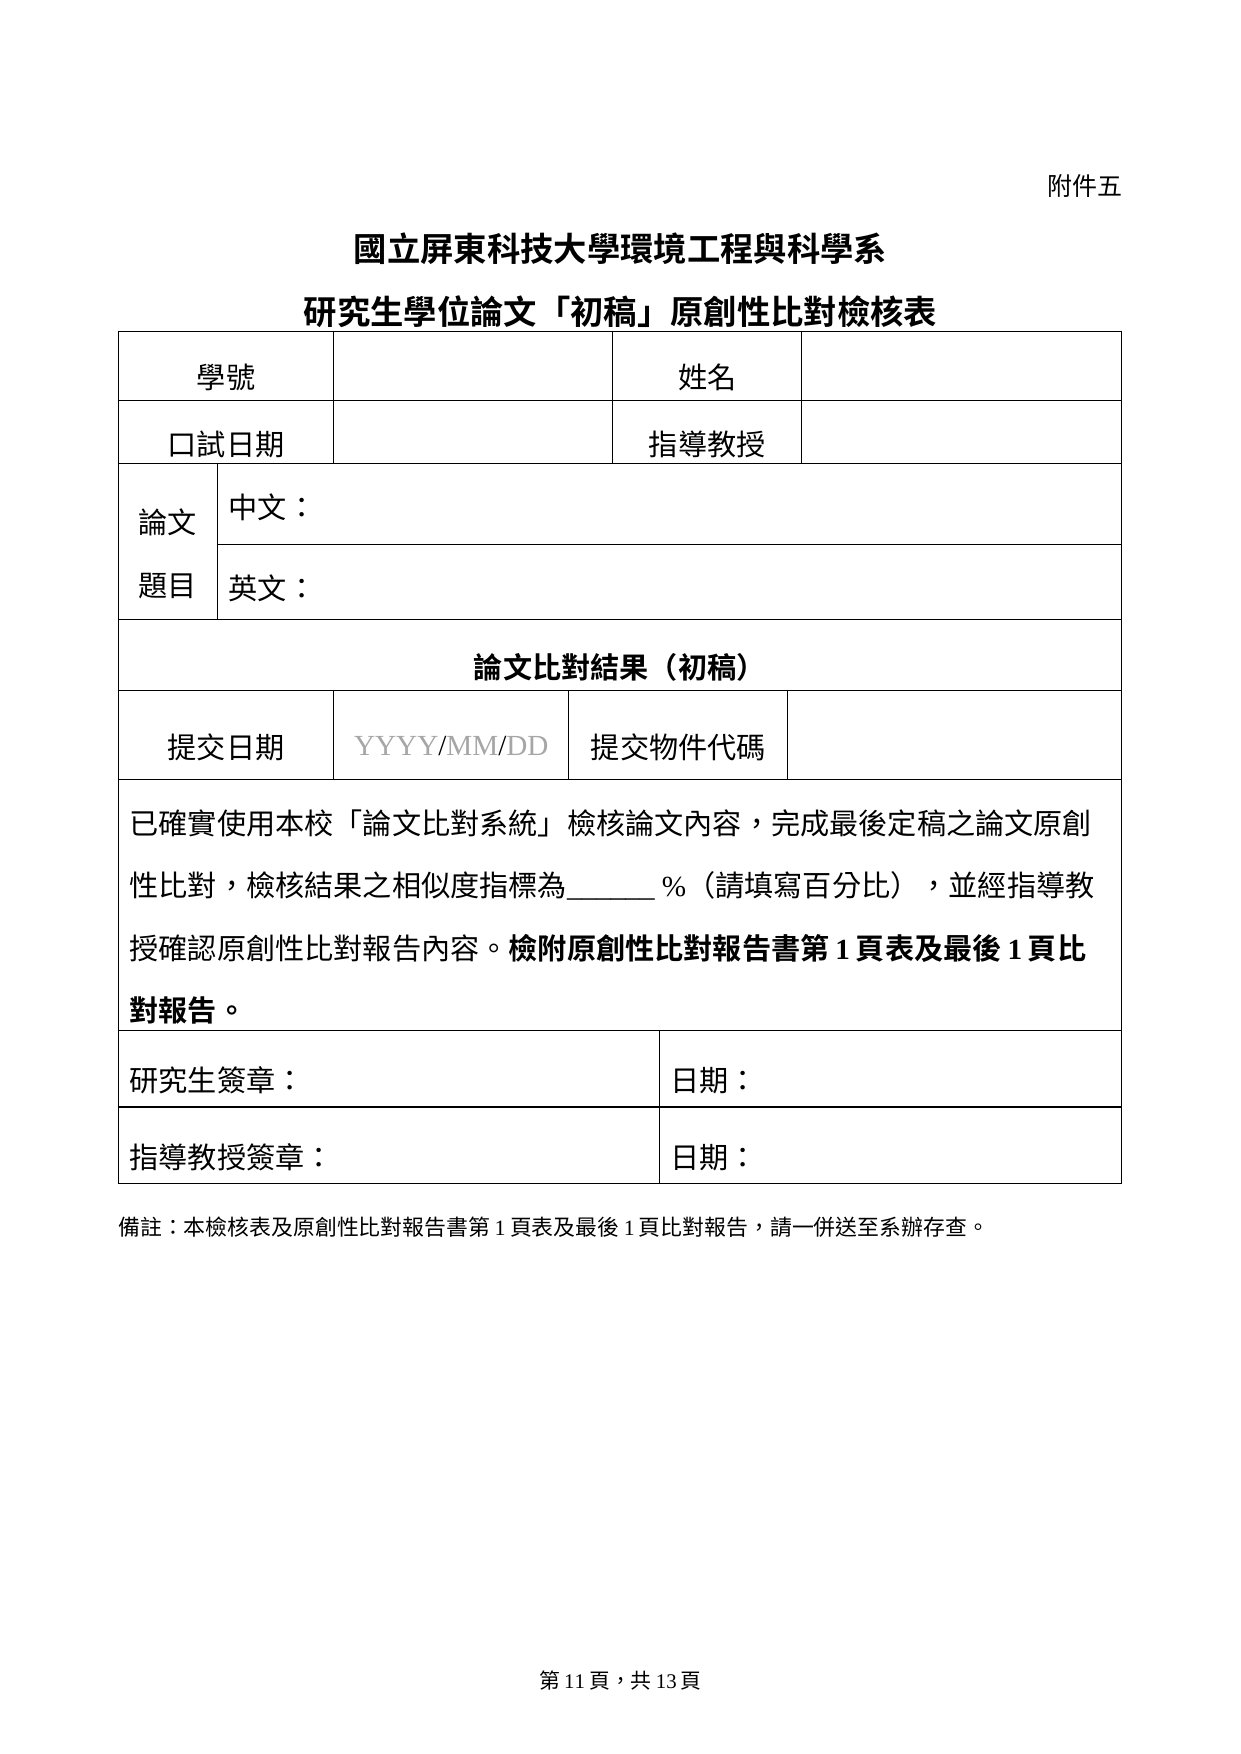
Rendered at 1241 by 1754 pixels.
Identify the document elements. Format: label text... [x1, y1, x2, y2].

text 備註：本檢核表及原創性比對報告書第1頁表及最後1頁比對報告，請一併送至系辦存查。 [118, 1184, 1122, 1247]
table_cell 論文比對結果（初稿） [119, 620, 1121, 690]
table_cell 指導教授 [613, 401, 801, 463]
text 研究生學位論文「初稿」原創性比對檢核表 [118, 268, 1122, 331]
table_cell [788, 691, 1121, 779]
table_cell 英文： [218, 545, 1121, 619]
table_cell [334, 401, 612, 463]
table_cell 提交日期 [119, 691, 333, 779]
table_header 姓名 [613, 332, 801, 399]
table_cell 指導教授簽章： [119, 1108, 659, 1183]
text 國立屏東科技大學環境工程與科學系 [118, 206, 1122, 268]
table_header [802, 332, 1121, 399]
text 附件五 [118, 143, 1122, 206]
table_cell 研究生簽章： [119, 1031, 659, 1106]
table_header [334, 332, 612, 399]
table_cell 日期： [660, 1031, 1121, 1106]
table_cell 提交物件代碼 [569, 691, 787, 779]
table_cell 口試日期 [119, 401, 333, 463]
table_cell [802, 401, 1121, 463]
table_cell 日期： [660, 1108, 1121, 1183]
table_cell 已確實使用本校「論文比對系統」檢核論文內容，完成最後定稿之論文原創性比對，檢核結果之相似度指標為______ %（請填寫百分比），並經指導教授確認原創性比對報告內容。檢附原創性比對報告書第1頁表及最後1頁比對報告。 [119, 780, 1121, 1030]
table_cell YYYY/MM/DD [334, 691, 568, 779]
table_cell 論文題目 [119, 464, 217, 619]
table_cell 中文： [218, 464, 1121, 544]
table_header 學號 [119, 332, 333, 399]
